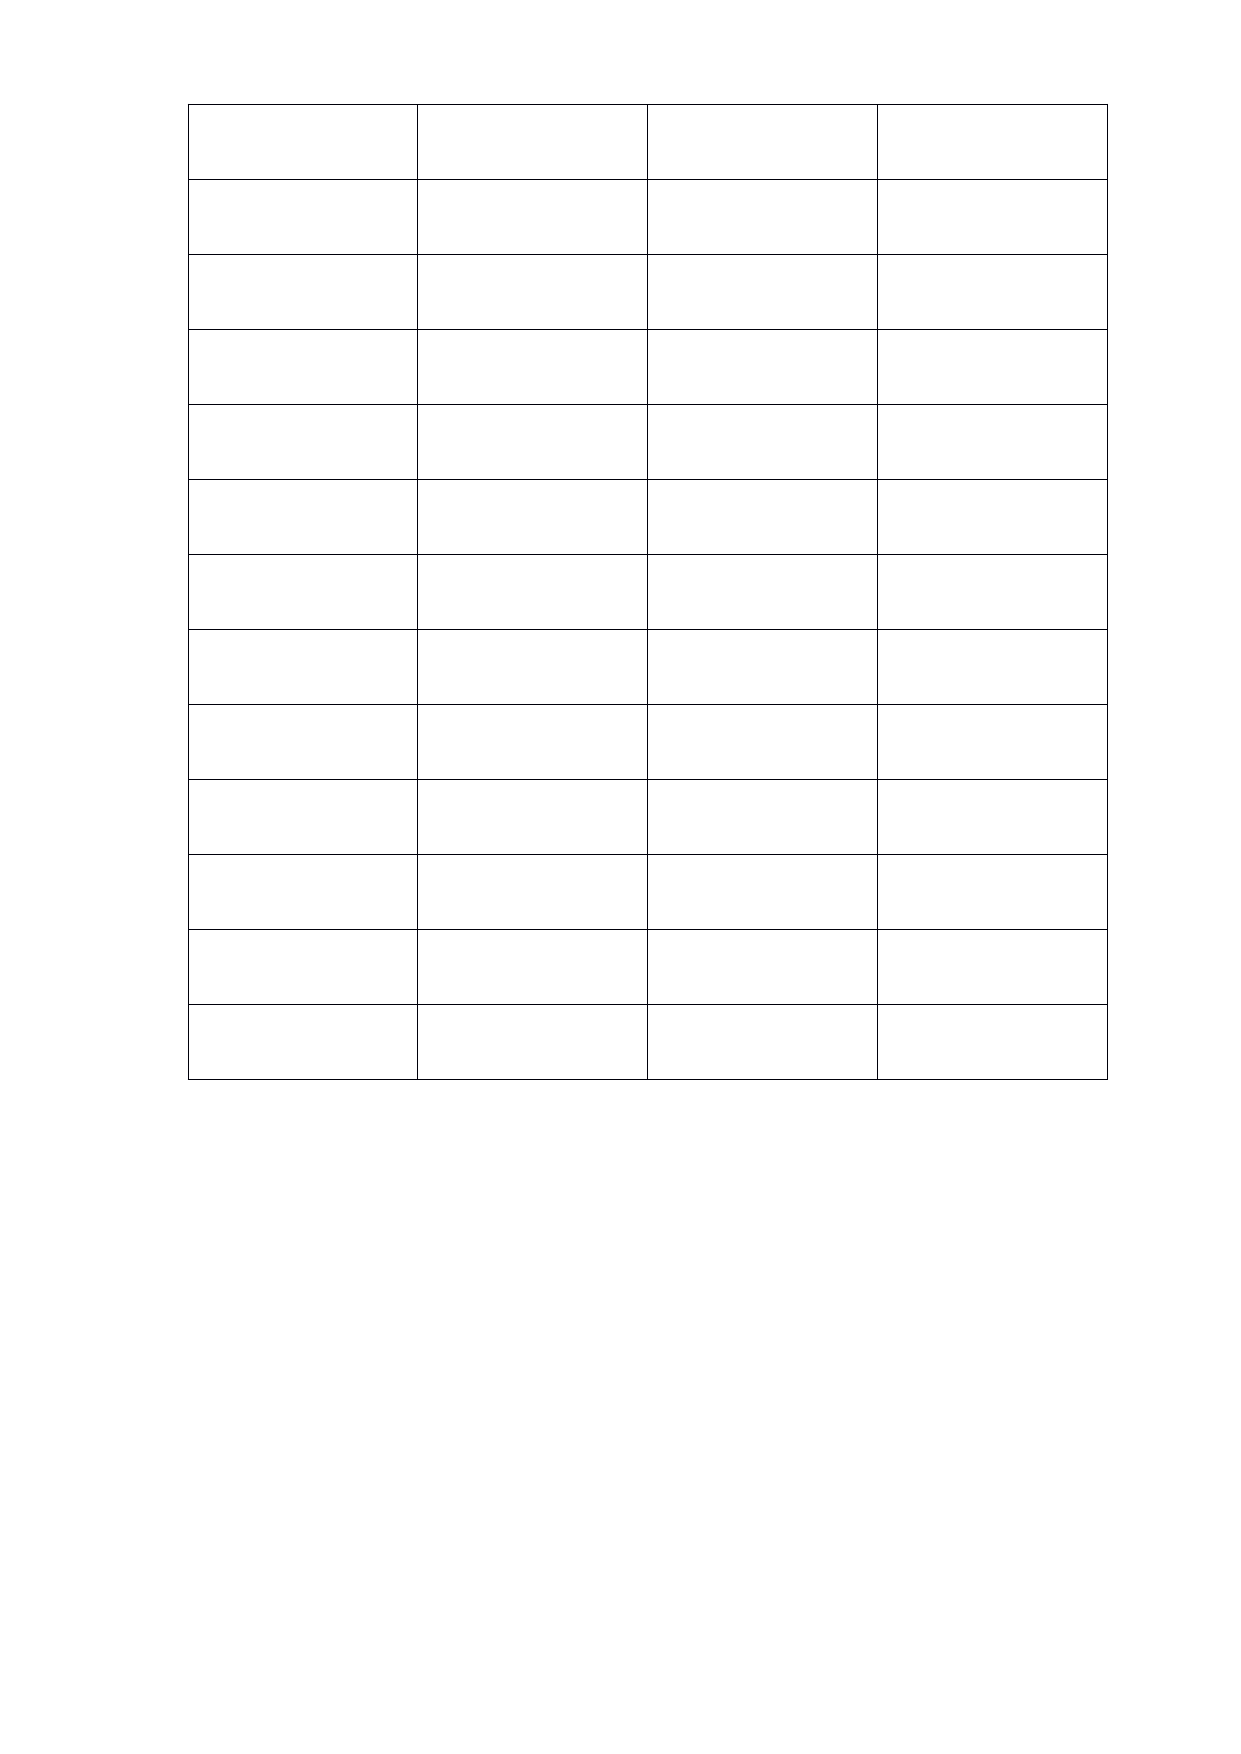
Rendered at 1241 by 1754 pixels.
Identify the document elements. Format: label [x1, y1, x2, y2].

table_cell [189, 330, 417, 403]
table_cell [648, 1005, 877, 1078]
table_cell [418, 255, 647, 328]
table_cell [189, 1005, 417, 1078]
table_cell [418, 405, 647, 478]
table_cell [878, 630, 1107, 703]
table_cell [418, 105, 647, 178]
table_cell [648, 930, 877, 1003]
table_cell [189, 630, 417, 703]
table_cell [418, 555, 647, 628]
table_cell [648, 780, 877, 853]
table_cell [648, 480, 877, 553]
table_cell [878, 930, 1107, 1003]
table_cell [189, 105, 417, 178]
table_cell [189, 930, 417, 1003]
table_cell [648, 630, 877, 703]
table_cell [189, 855, 417, 928]
table_cell [878, 780, 1107, 853]
table_cell [189, 255, 417, 328]
table_cell [418, 1005, 647, 1078]
table_cell [418, 930, 647, 1003]
table_cell [648, 330, 877, 403]
table_cell [418, 705, 647, 778]
table_cell [648, 105, 877, 178]
table_cell [878, 480, 1107, 553]
table_cell [189, 405, 417, 478]
table_cell [648, 555, 877, 628]
table_cell [648, 255, 877, 328]
table_cell [418, 630, 647, 703]
table_cell [189, 480, 417, 553]
table_cell [648, 705, 877, 778]
table_cell [878, 330, 1107, 403]
table_cell [418, 330, 647, 403]
table_cell [189, 780, 417, 853]
table_cell [878, 855, 1107, 928]
table_cell [878, 705, 1107, 778]
table_cell [418, 480, 647, 553]
table_cell [878, 255, 1107, 328]
table_cell [648, 180, 877, 253]
table_cell [189, 705, 417, 778]
table_cell [878, 405, 1107, 478]
table_cell [878, 180, 1107, 253]
table_cell [418, 180, 647, 253]
table_cell [648, 405, 877, 478]
table_cell [189, 555, 417, 628]
table_cell [418, 855, 647, 928]
table_cell [189, 180, 417, 253]
table_cell [878, 555, 1107, 628]
table_cell [878, 105, 1107, 178]
table_cell [648, 855, 877, 928]
table_cell [878, 1005, 1107, 1078]
table_cell [418, 780, 647, 853]
